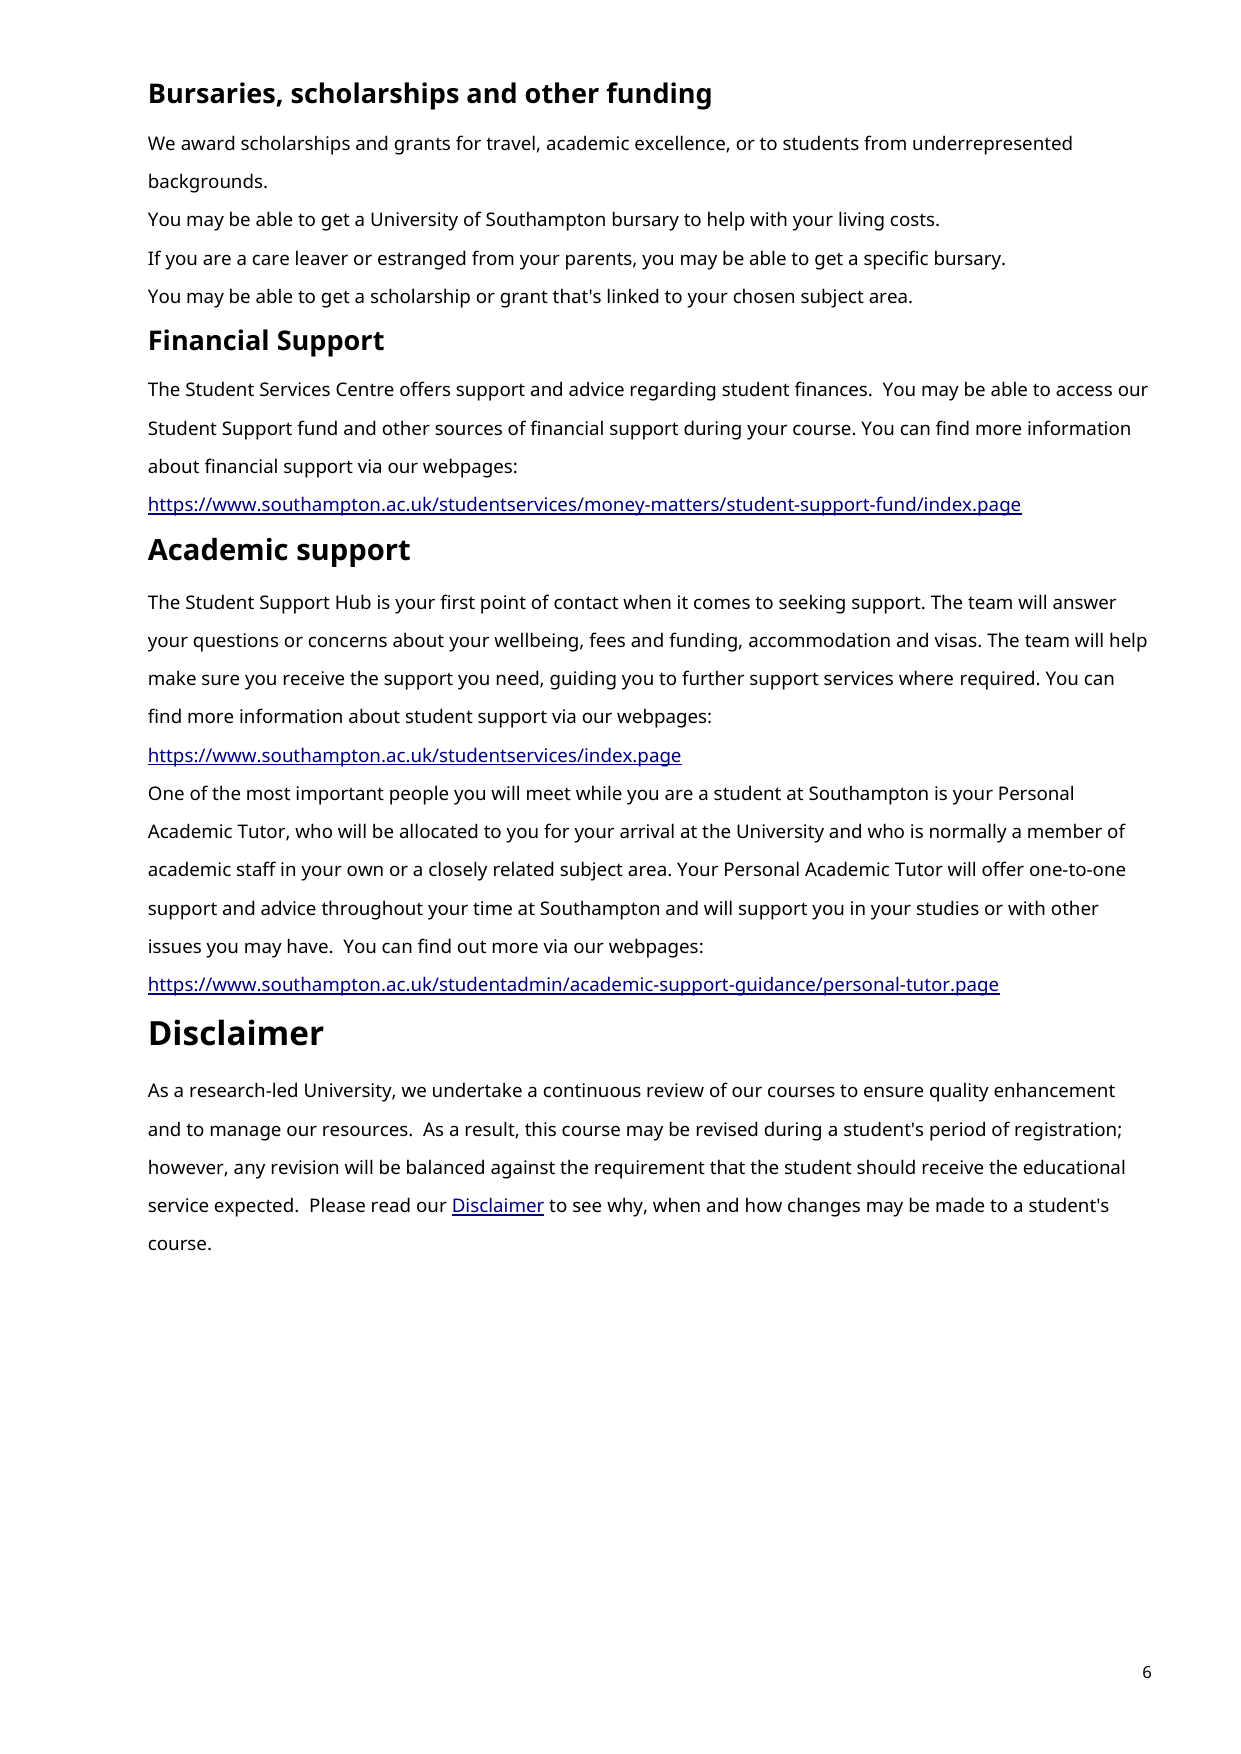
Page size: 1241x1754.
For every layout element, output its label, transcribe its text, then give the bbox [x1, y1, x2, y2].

text One of the most important people you will meet while you are a student at Southampton is your Personal Academic Tutor, who will be allocated to you for your arrival at the University and who is normally a member of academic staff in your own or a closely related subject area. Your Personal Academic Tutor will offer one-to-one support and advice throughout your time at Southampton and will support you in your studies or with other issues you may have. You can find out more via our webpages: [148, 780, 1152, 959]
text The Student Services Centre offers support and advice regarding student finances. You may be able to access our Student Support fund and other sources of financial support during your course. You can find more information about financial support via our webpages: https://www.southampton.ac.uk/studentservices/money-matters/student-support-fund/index.page [148, 377, 1152, 517]
text https://www.southampton.ac.uk/studentservices/index.page [148, 742, 1152, 768]
text You may be able to get a University of Southampton bursary to help with your living costs. [148, 207, 1152, 232]
subtitle Academic support [148, 530, 1152, 569]
text The Student Support Hub is your first point of contact when it comes to seeking support. The team will answer your questions or concerns about your wellbeing, fees and funding, accommodation and visas. The team will help make sure you receive the support you need, guiding you to further support services where required. You can find more information about student support via our webpages: [148, 589, 1152, 729]
text As a research-led University, we undertake a continuous review of our courses to ensure quality enhancement and to manage our resources. As a result, this course may be revised during a student's period of registration; however, any revision will be balanced against the requirement that the student should receive the educational service expected. Please read our Disclaimer to see why, when and how changes may be made to a student's course. [148, 1078, 1152, 1256]
subtitle Bursaries, scholarships and other funding [148, 75, 1152, 112]
subtitle Financial Support [148, 321, 1152, 358]
subtitle Disclaimer [148, 1010, 1152, 1055]
text https://www.southampton.ac.uk/studentadmin/academic-support-guidance/personal-tutor.page [148, 971, 1152, 997]
text If you are a care leaver or estranged from your parents, you may be able to get a specific bursary. [148, 245, 1152, 271]
text You may be able to get a scholarship or grant that's linked to your chosen subject area. [148, 283, 1152, 309]
text We award scholarships and grants for travel, academic excellence, or to students from underrepresented backgrounds. [148, 130, 1152, 194]
